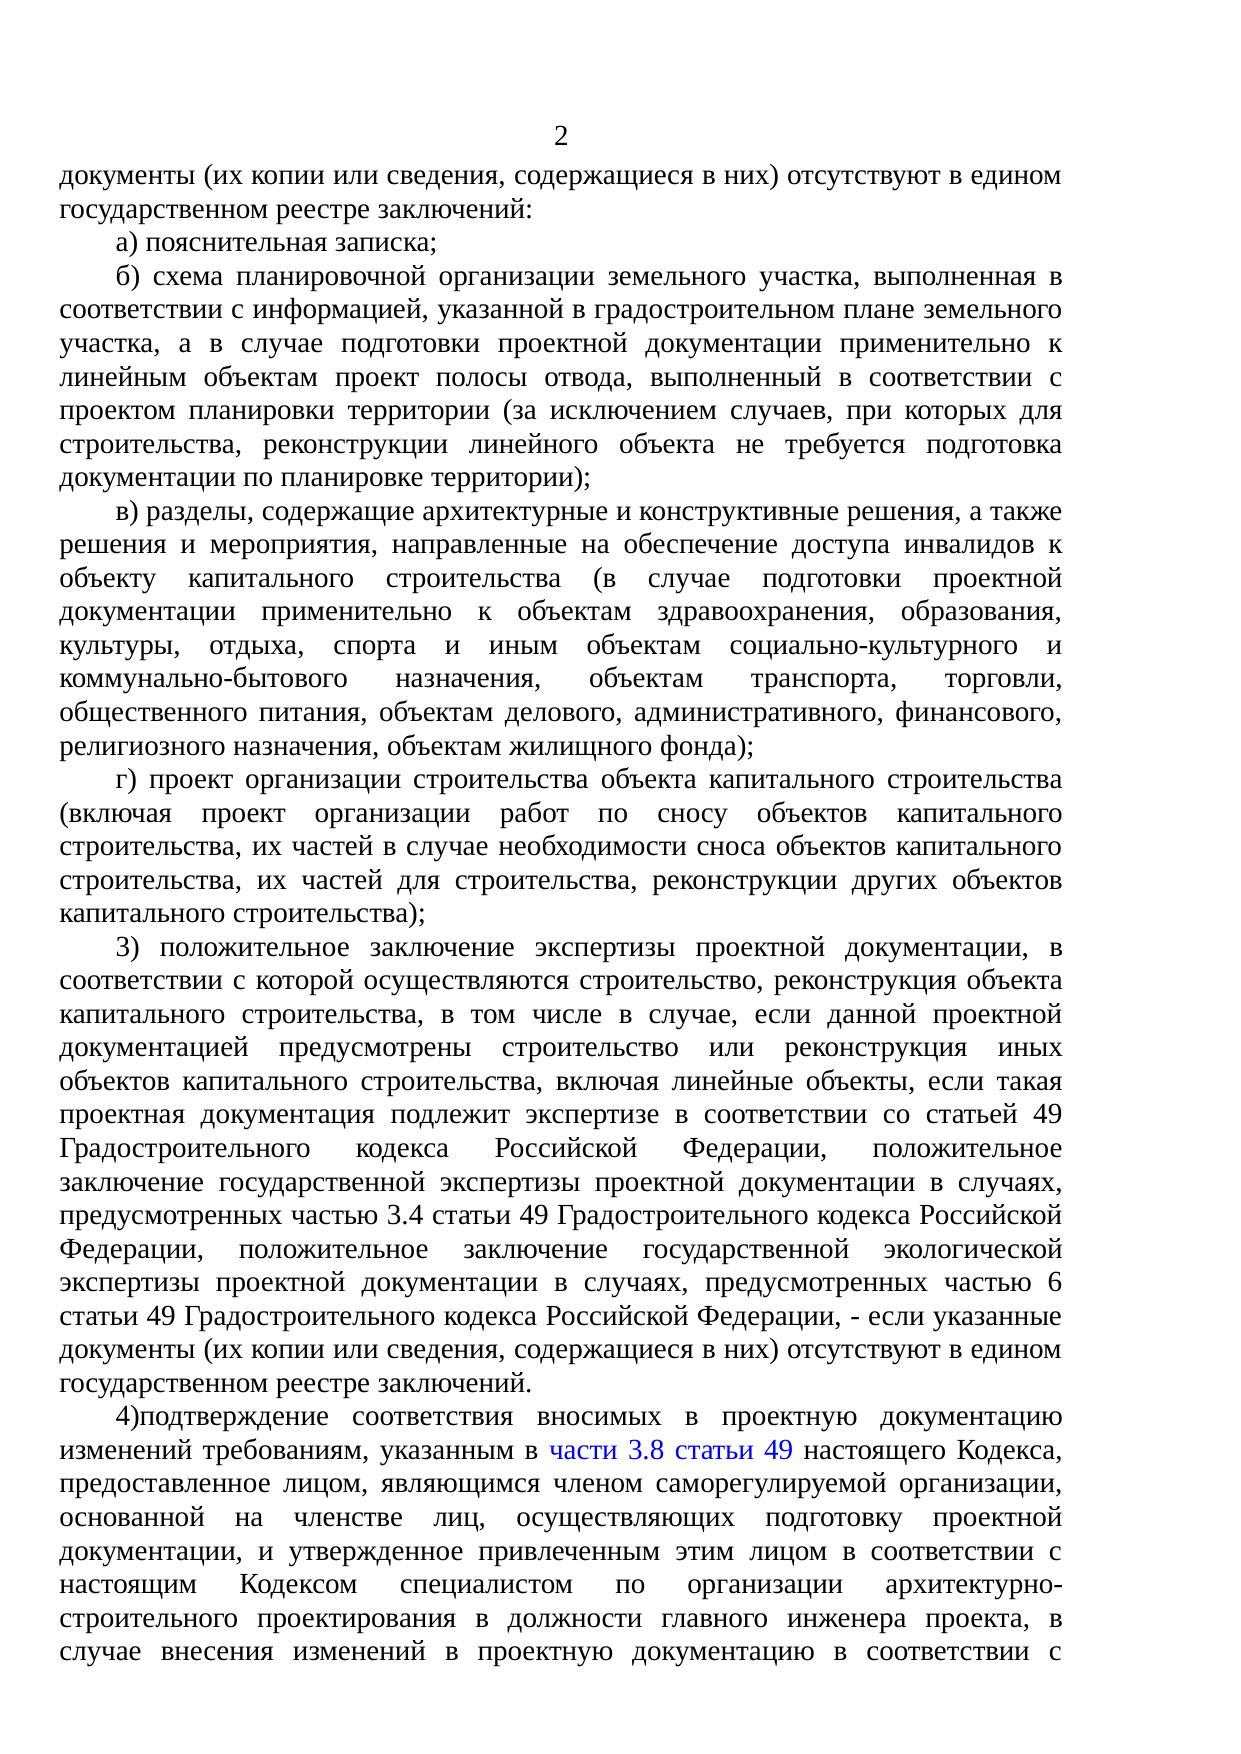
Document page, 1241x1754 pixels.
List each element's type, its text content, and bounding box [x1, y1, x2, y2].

text а) пояснительная записка; [59, 225, 1063, 258]
text б) схема планировочной организации земельного участка, выполненная в соответствии с информацией, указанной в градостроительном плане земельного участка, а в случае подготовки проектной документации применительно к линейным объектам проект полосы отвода, выполненный в соответствии с проектом планировки территории (за исключением случаев, при которых для строительства, реконструкции линейного объекта не требуется подготовка документации по планировке территории); [59, 258, 1063, 493]
text 4)подтверждение соответствия вносимых в проектную документацию изменений требованиям, указанным в части 3.8 статьи 49 настоящего Кодекса, предоставленное лицом, являющимся членом саморегулируемой организации, основанной на членстве лиц, осуществляющих подготовку проектной документации, и утвержденное привлеченным этим лицом в соответствии с настоящим Кодексом специалистом по организации архитектурно-строительного проектирования в должности главного инженера проекта, в случае внесения изменений в проектную документацию в соответствии с [59, 1399, 1063, 1667]
text г) проект организации строительства объекта капитального строительства (включая проект организации работ по сносу объектов капитального строительства, их частей в случае необходимости сноса объектов капитального строительства, их частей для строительства, реконструкции других объектов капитального строительства); [59, 761, 1063, 929]
text в) разделы, содержащие архитектурные и конструктивные решения, а также решения и мероприятия, направленные на обеспечение доступа инвалидов к объекту капитального строительства (в случае подготовки проектной документации применительно к объектам здравоохранения, образования, культуры, отдыха, спорта и иным объектам социально-культурного и коммунально-бытового назначения, объектам транспорта, торговли, общественного питания, объектам делового, административного, финансового, религиозного назначения, объектам жилищного фонда); [59, 493, 1063, 761]
text документы (их копии или сведения, содержащиеся в них) отсутствуют в едином государственном реестре заключений: [59, 158, 1063, 225]
text 3) положительное заключение экспертизы проектной документации, в соответствии с которой осуществляются строительство, реконструкция объекта капитального строительства, в том числе в случае, если данной проектной документацией предусмотрены строительство или реконструкция иных объектов капитального строительства, включая линейные объекты, если такая проектная документация подлежит экспертизе в соответствии со статьей 49 Градостроительного кодекса Российской Федерации, положительное заключение государственной экспертизы проектной документации в случаях, предусмотренных частью 3.4 статьи 49 Градостроительного кодекса Российской Федерации, положительное заключение государственной экологической экспертизы проектной документации в случаях, предусмотренных частью 6 статьи 49 Градостроительного кодекса Российской Федерации, - если указанные документы (их копии или сведения, содержащиеся в них) отсутствуют в едином государственном реестре заключений. [59, 929, 1063, 1399]
